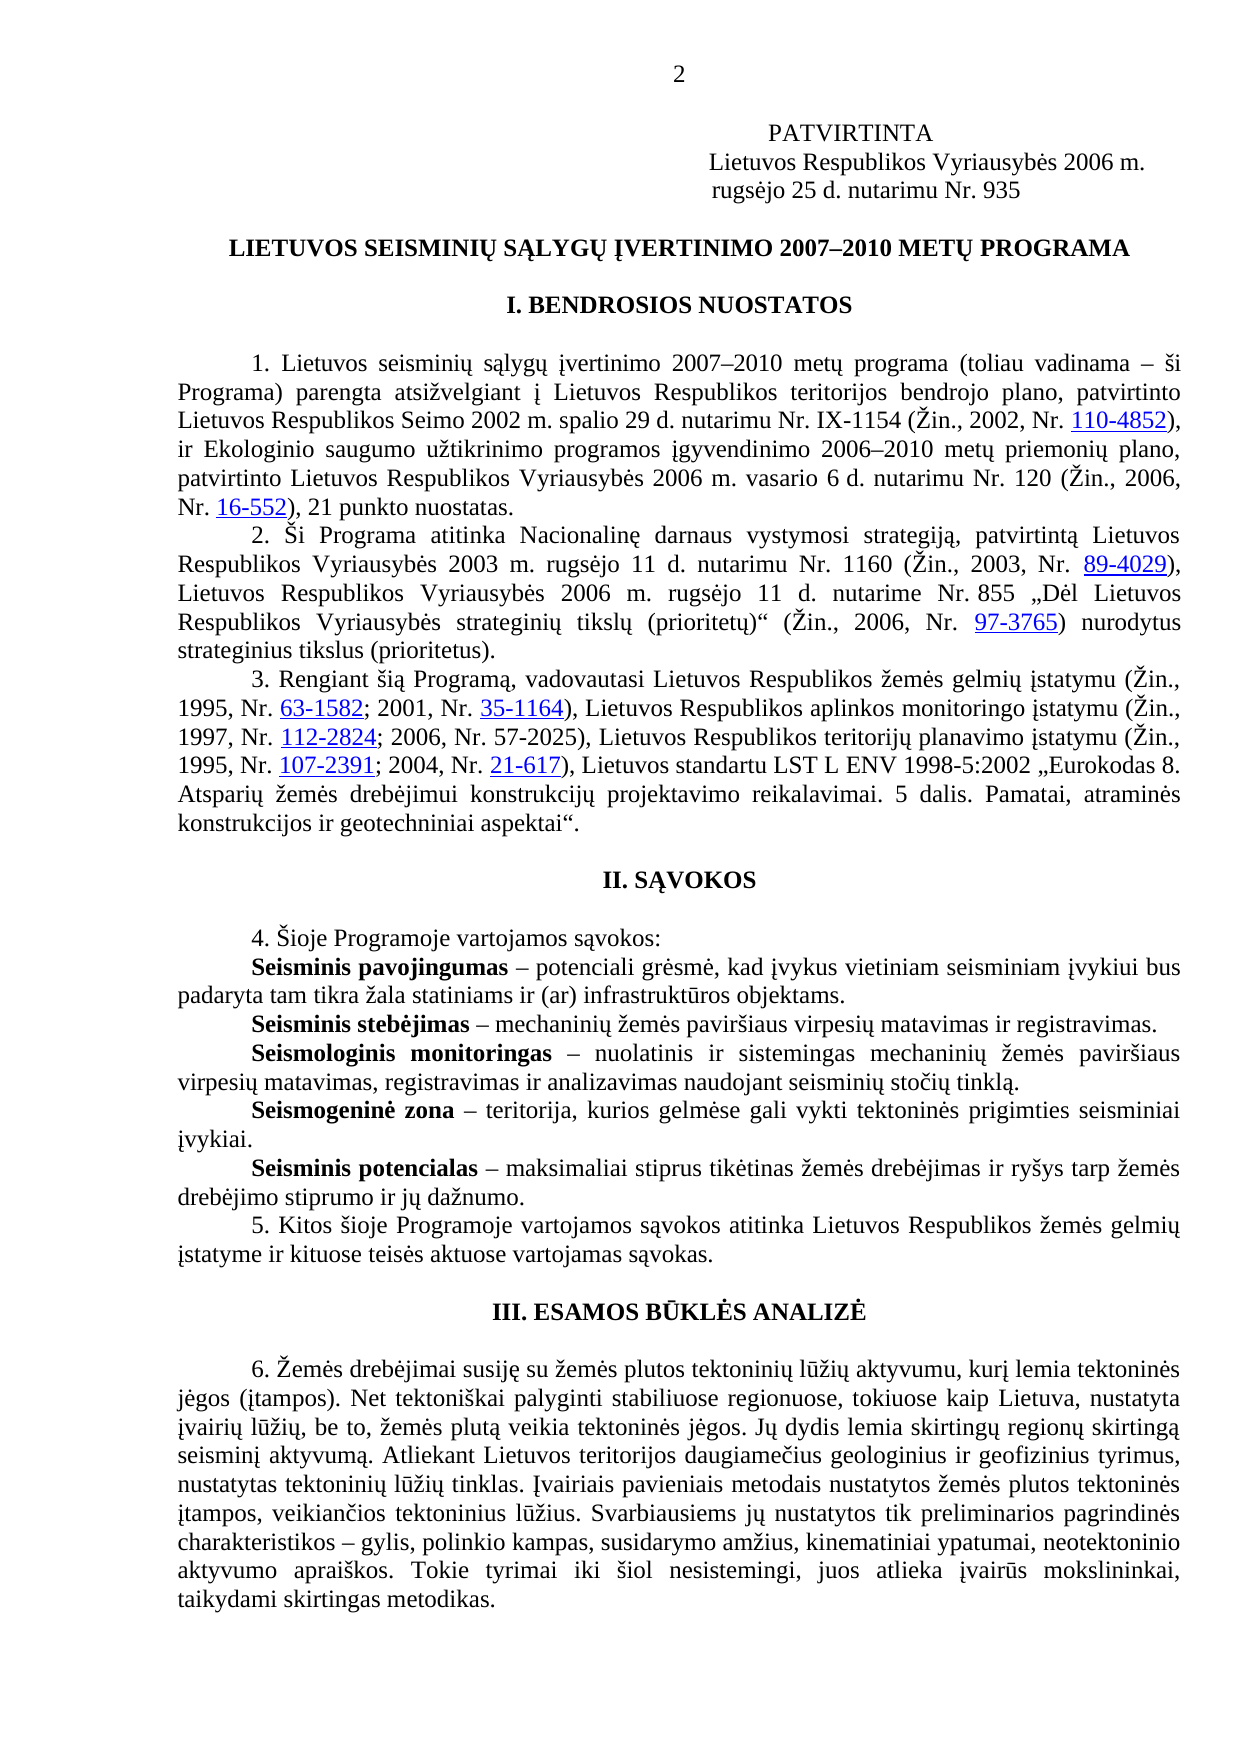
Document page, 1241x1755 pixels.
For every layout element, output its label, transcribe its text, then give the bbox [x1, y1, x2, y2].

text Seisminis pavojingumas – potenciali grėsmė, kad įvykus vietiniam seisminiam įvykiui bus padaryta tam tikra žala statiniams ir (ar) infrastruktūros objektams. [177, 952, 1181, 1009]
text Seisminis stebėjimas – mechaninių žemės paviršiaus virpesių matavimas ir registravimas. [177, 1009, 1181, 1038]
text 6. Žemės drebėjimai susiję su žemės plutos tektoninių lūžių aktyvumu, kurį lemia tektoninės jėgos (įtampos). Net tektoniškai palyginti stabiliuose regionuose, tokiuose kaip Lietuva, nustatyta įvairių lūžių, be to, žemės plutą veikia tektoninės jėgos. Jų dydis lemia skirtingų regionų skirtingą seisminį aktyvumą. Atliekant Lietuvos teritorijos daugiamečius geologinius ir geofizinius tyrimus, nustatytas tektoninių lūžių tinklas. Įvairiais pavieniais metodais nustatytos žemės plutos tektoninės įtampos, veikiančios tektoninius lūžius. Svarbiausiems jų nustatytos tik preliminarios pagrindinės charakteristikos – gylis, polinkio kampas, susidarymo amžius, kinematiniai ypatumai, neotektoninio aktyvumo apraiškos. Tokie tyrimai iki šiol nesistemingi, juos atlieka įvairūs mokslininkai, taikydami skirtingas metodikas. [177, 1354, 1181, 1613]
text 2. Ši Programa atitinka Nacionalinę darnaus vystymosi strategiją, patvirtintą Lietuvos Respublikos Vyriausybės 2003 m. rugsėjo 11 d. nutarimu Nr. 1160 (Žin., 2003, Nr. 89-4029), Lietuvos Respublikos Vyriausybės 2006 m. rugsėjo 11 d. nutarime Nr. 855 „Dėl Lietuvos Respublikos Vyriausybės strateginių tikslų (prioritetų)“ (Žin., 2006, Nr. 97-3765) nurodytus strateginius tikslus (prioritetus). [177, 521, 1181, 664]
text Lietuvos Respublikos Vyriausybės 2006 m. rugsėjo 25 d. nutarimu Nr. 935 [709, 147, 1181, 204]
text PATVIRTINTA [177, 118, 1181, 147]
text Seismogeninė zona – teritorija, kurios gelmėse gali vykti tektoninės prigimties seisminiai įvykiai. [177, 1096, 1181, 1153]
text 4. Šioje Programoje vartojamos sąvokos: [177, 923, 1181, 952]
text Seismologinis monitoringas – nuolatinis ir sistemingas mechaninių žemės paviršiaus virpesių matavimas, registravimas ir analizavimas naudojant seisminių stočių tinklą. [177, 1038, 1181, 1096]
text Seisminis potencialas – maksimaliai stiprus tikėtinas žemės drebėjimas ir ryšys tarp žemės drebėjimo stiprumo ir jų dažnumo. [177, 1153, 1181, 1211]
text 5. Kitos šioje Programoje vartojamos sąvokos atitinka Lietuvos Respublikos žemės gelmių įstatyme ir kituose teisės aktuose vartojamas sąvokas. [177, 1211, 1181, 1268]
text Lietuvos seisminių sąlygų įvertinimo 2007–2010 metų programa [177, 233, 1181, 262]
text III. ESAMOS BŪKLĖS ANALIZĖ [177, 1297, 1181, 1326]
text II. SĄVOKOS [177, 866, 1181, 894]
text 3. Rengiant šią Programą, vadovautasi Lietuvos Respublikos žemės gelmių įstatymu (Žin., 1995, Nr. 63-1582; 2001, Nr. 35-1164), Lietuvos Respublikos aplinkos monitoringo įstatymu (Žin., 1997, Nr. 112-2824; 2006, Nr. 57-2025), Lietuvos Respublikos teritorijų planavimo įstatymu (Žin., 1995, Nr. 107-2391; 2004, Nr. 21-617), Lietuvos standartu LST L ENV 1998-5:2002 „Eurokodas 8. Atsparių žemės drebėjimui konstrukcijų projektavimo reikalavimai. 5 dalis. Pamatai, atraminės konstrukcijos ir geotechniniai aspektai“. [177, 664, 1181, 837]
text 1. Lietuvos seisminių sąlygų įvertinimo 2007–2010 metų programa (toliau vadinama – ši Programa) parengta atsižvelgiant į Lietuvos Respublikos teritorijos bendrojo plano, patvirtinto Lietuvos Respublikos Seimo 2002 m. spalio 29 d. nutarimu Nr. IX-1154 (Žin., 2002, Nr. 110-4852), ir Ekologinio saugumo užtikrinimo programos įgyvendinimo 2006–2010 metų priemonių plano, patvirtinto Lietuvos Respublikos Vyriausybės 2006 m. vasario 6 d. nutarimu Nr. 120 (Žin., 2006, Nr. 16-552), 21 punkto nuostatas. [177, 348, 1181, 521]
text I. BENDROSIOS NUOSTATOS [177, 291, 1181, 319]
